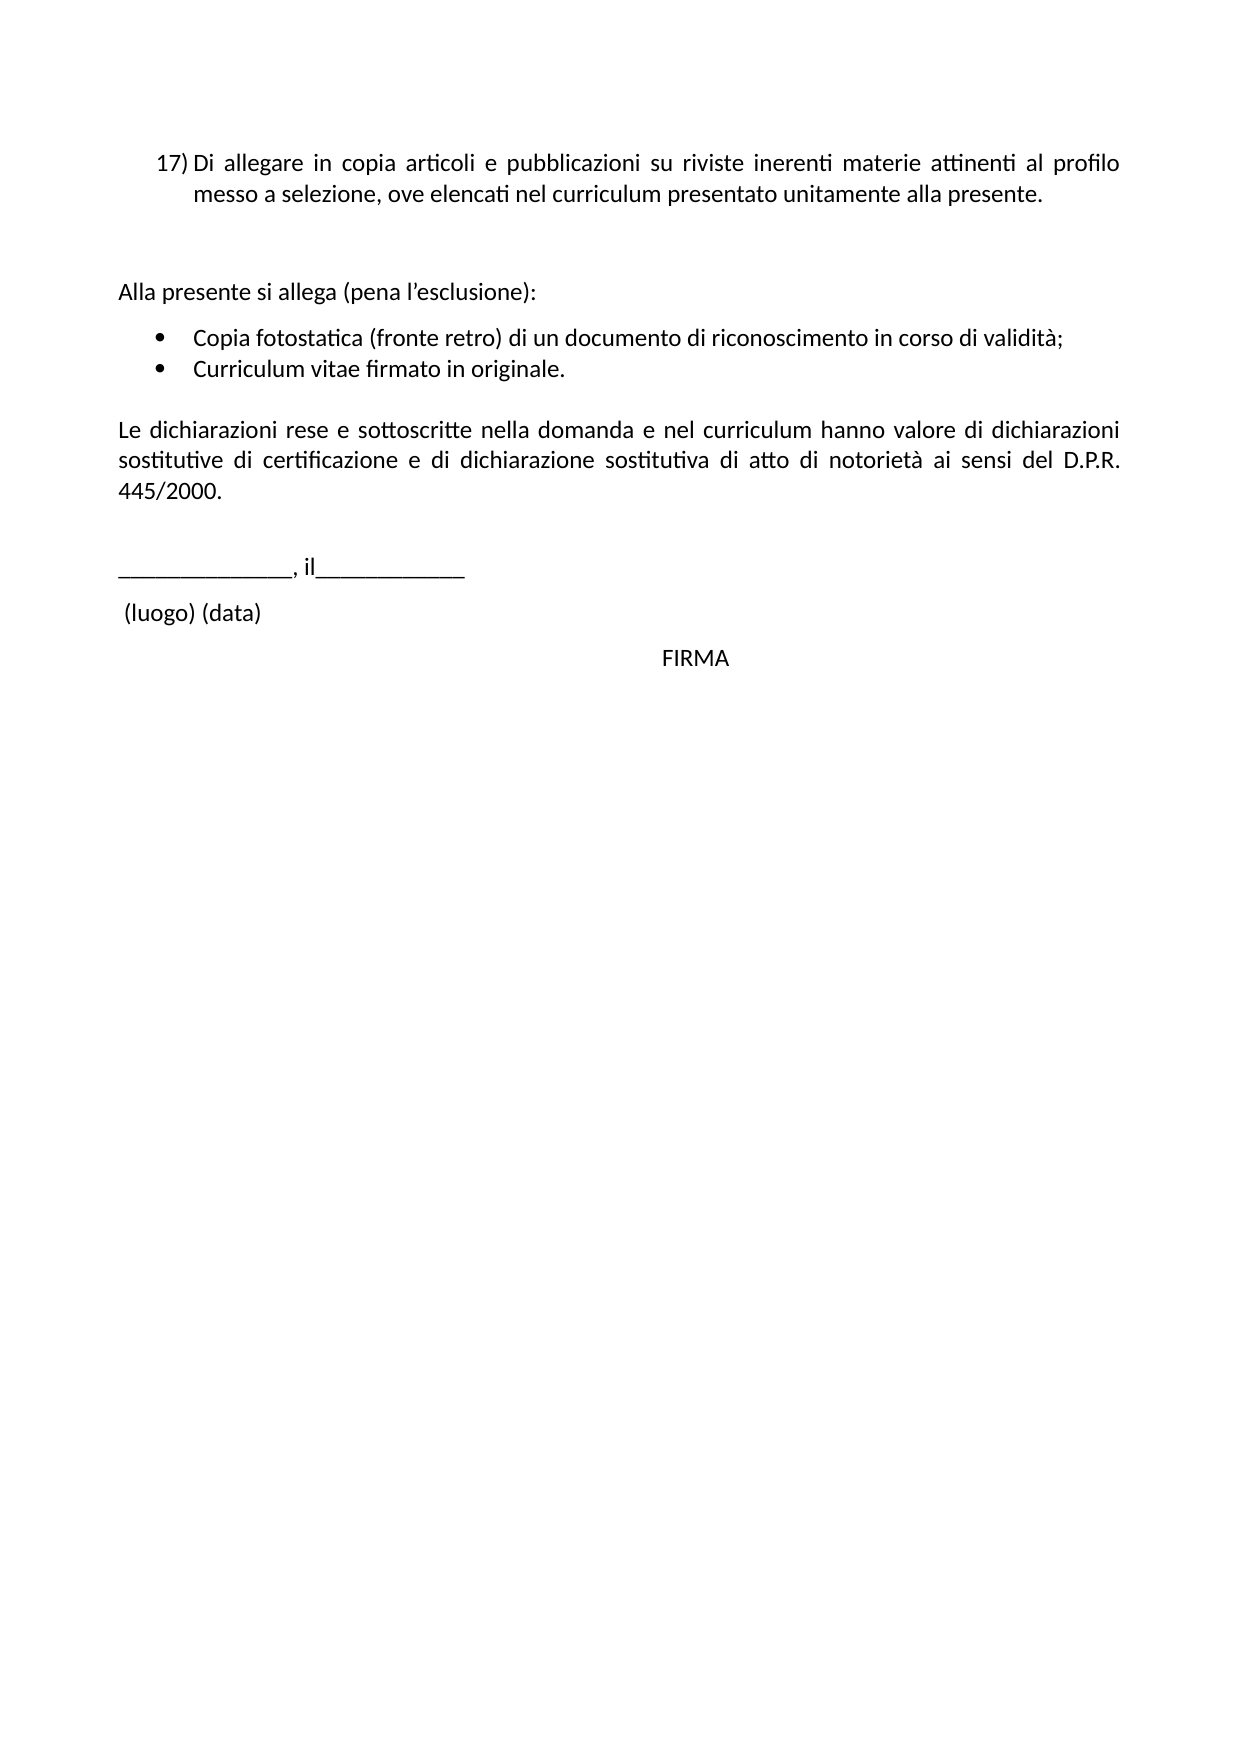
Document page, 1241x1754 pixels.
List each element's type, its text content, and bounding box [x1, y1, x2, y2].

list Copia fotostatica (fronte retro) di un documento di riconoscimento in corso di validità; [156, 322, 1122, 353]
text FIRMA [662, 643, 1122, 673]
text (luogo) (data) [118, 597, 1122, 627]
list Di allegare in copia articoli e pubblicazioni su riviste inerenti materie attinenti al profilo messo a selezione, ove elencati nel curriculum presentato unitamente alla presente. [156, 148, 1122, 209]
text Alla presente si allega (pena l’esclusione): [118, 277, 1122, 307]
list Curriculum vitae firmato in originale. [156, 353, 1122, 383]
text Le dichiarazioni rese e sottoscritte nella domanda e nel curriculum hanno valore di dichiarazioni sostitutive di certificazione e di dichiarazione sostitutiva di atto di notorietà ai sensi del D.P.R. 445/2000. [118, 414, 1122, 505]
text ______________, il____________ [118, 551, 1122, 582]
